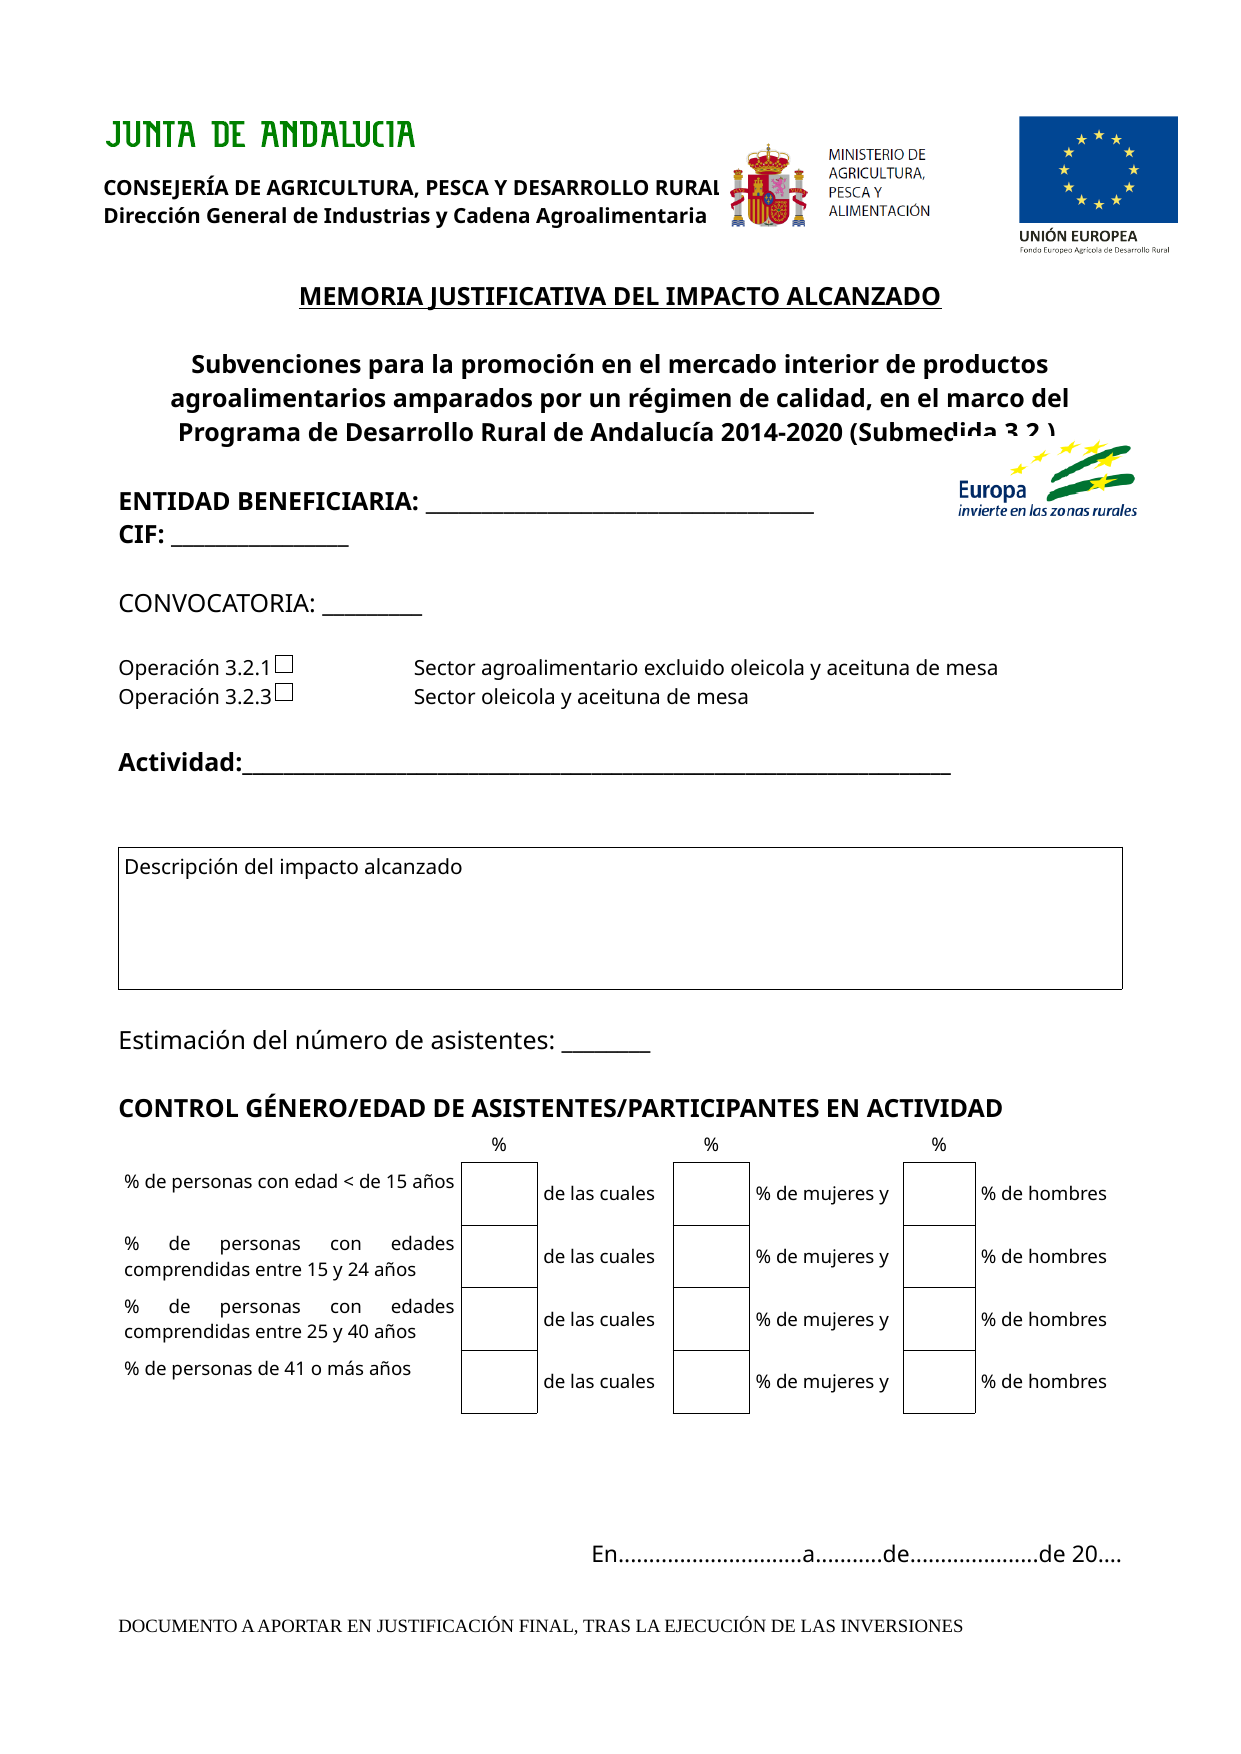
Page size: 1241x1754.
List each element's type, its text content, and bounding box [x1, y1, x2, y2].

table_cell de las cuales [538, 1225, 673, 1287]
table_cell [904, 1226, 975, 1287]
table_header [750, 1125, 903, 1162]
table_cell de las cuales [538, 1287, 673, 1350]
table_cell % de personas con edad < de 15 años [118, 1162, 461, 1225]
table_cell [462, 1163, 537, 1225]
table_cell % de mujeres y [750, 1350, 903, 1412]
text Operación 3.2.1 Sector agroalimentario excluido oleicola y aceituna de mesa [118, 653, 1122, 682]
table_cell de las cuales [538, 1350, 673, 1412]
text Actividad:_____________________________________________________________________ [118, 744, 1122, 778]
table_cell % de hombres [976, 1225, 1122, 1287]
table_cell [674, 1163, 749, 1225]
picture [1019, 116, 1178, 254]
table_cell % de mujeres y [750, 1287, 903, 1350]
table_cell [904, 1163, 975, 1225]
table_cell [904, 1351, 975, 1412]
table_cell [674, 1226, 749, 1287]
picture [953, 436, 1141, 522]
text CONTROL GÉNERO/EDAD DE ASISTENTES/PARTICIPANTES EN ACTIVIDAD [118, 1091, 1122, 1125]
table_cell de las cuales [538, 1162, 673, 1225]
table_header [975, 1125, 1122, 1162]
table_cell [462, 1288, 537, 1350]
table_cell [462, 1226, 537, 1287]
table_cell % de hombres [976, 1350, 1122, 1412]
picture [719, 126, 945, 241]
table_header [537, 1125, 673, 1162]
table_cell [674, 1351, 749, 1412]
table_cell [674, 1288, 749, 1350]
text ENTIDAD BENEFICIARIA: ___________________________________ [118, 483, 953, 517]
text CONVOCATORIA: _________ [118, 585, 1122, 619]
table_header Descripción del impacto alcanzado [119, 848, 1122, 989]
table_cell [462, 1351, 537, 1412]
text Subvenciones para la promoción en el mercado interior de productos agroalimentarios amparados por un régimen de calidad, en el marco del Programa de Desarrollo Rural de Andalucía 2014-2020 (Submedida 3.2.) [118, 347, 1122, 449]
table_cell % de hombres [976, 1162, 1122, 1225]
text Operación 3.2.3 Sector oleicola y aceituna de mesa [118, 682, 1122, 710]
text CIF: ________________ [118, 517, 1122, 551]
table_header [118, 1125, 461, 1162]
text Estimación del número de asistentes: ________ [118, 1023, 1122, 1057]
table_cell % de personas con edades comprendidas entre 25 y 40 años [118, 1287, 461, 1350]
table_cell % de personas de 41 o más años [118, 1350, 461, 1412]
table_cell [904, 1288, 975, 1350]
text En..............................a...........de.....................de 20…. [118, 1538, 1122, 1569]
table_cell % de personas con edades comprendidas entre 15 y 24 años [118, 1225, 461, 1287]
table_header % [903, 1125, 975, 1162]
table_cell % de mujeres y [750, 1162, 903, 1225]
text MEMORIA JUSTIFICATIVA DEL IMPACTO ALCANZADO [118, 279, 1122, 313]
table_header % [461, 1125, 537, 1162]
table_header % [673, 1125, 749, 1162]
table_cell % de hombres [976, 1287, 1122, 1350]
table_cell % de mujeres y [750, 1225, 903, 1287]
